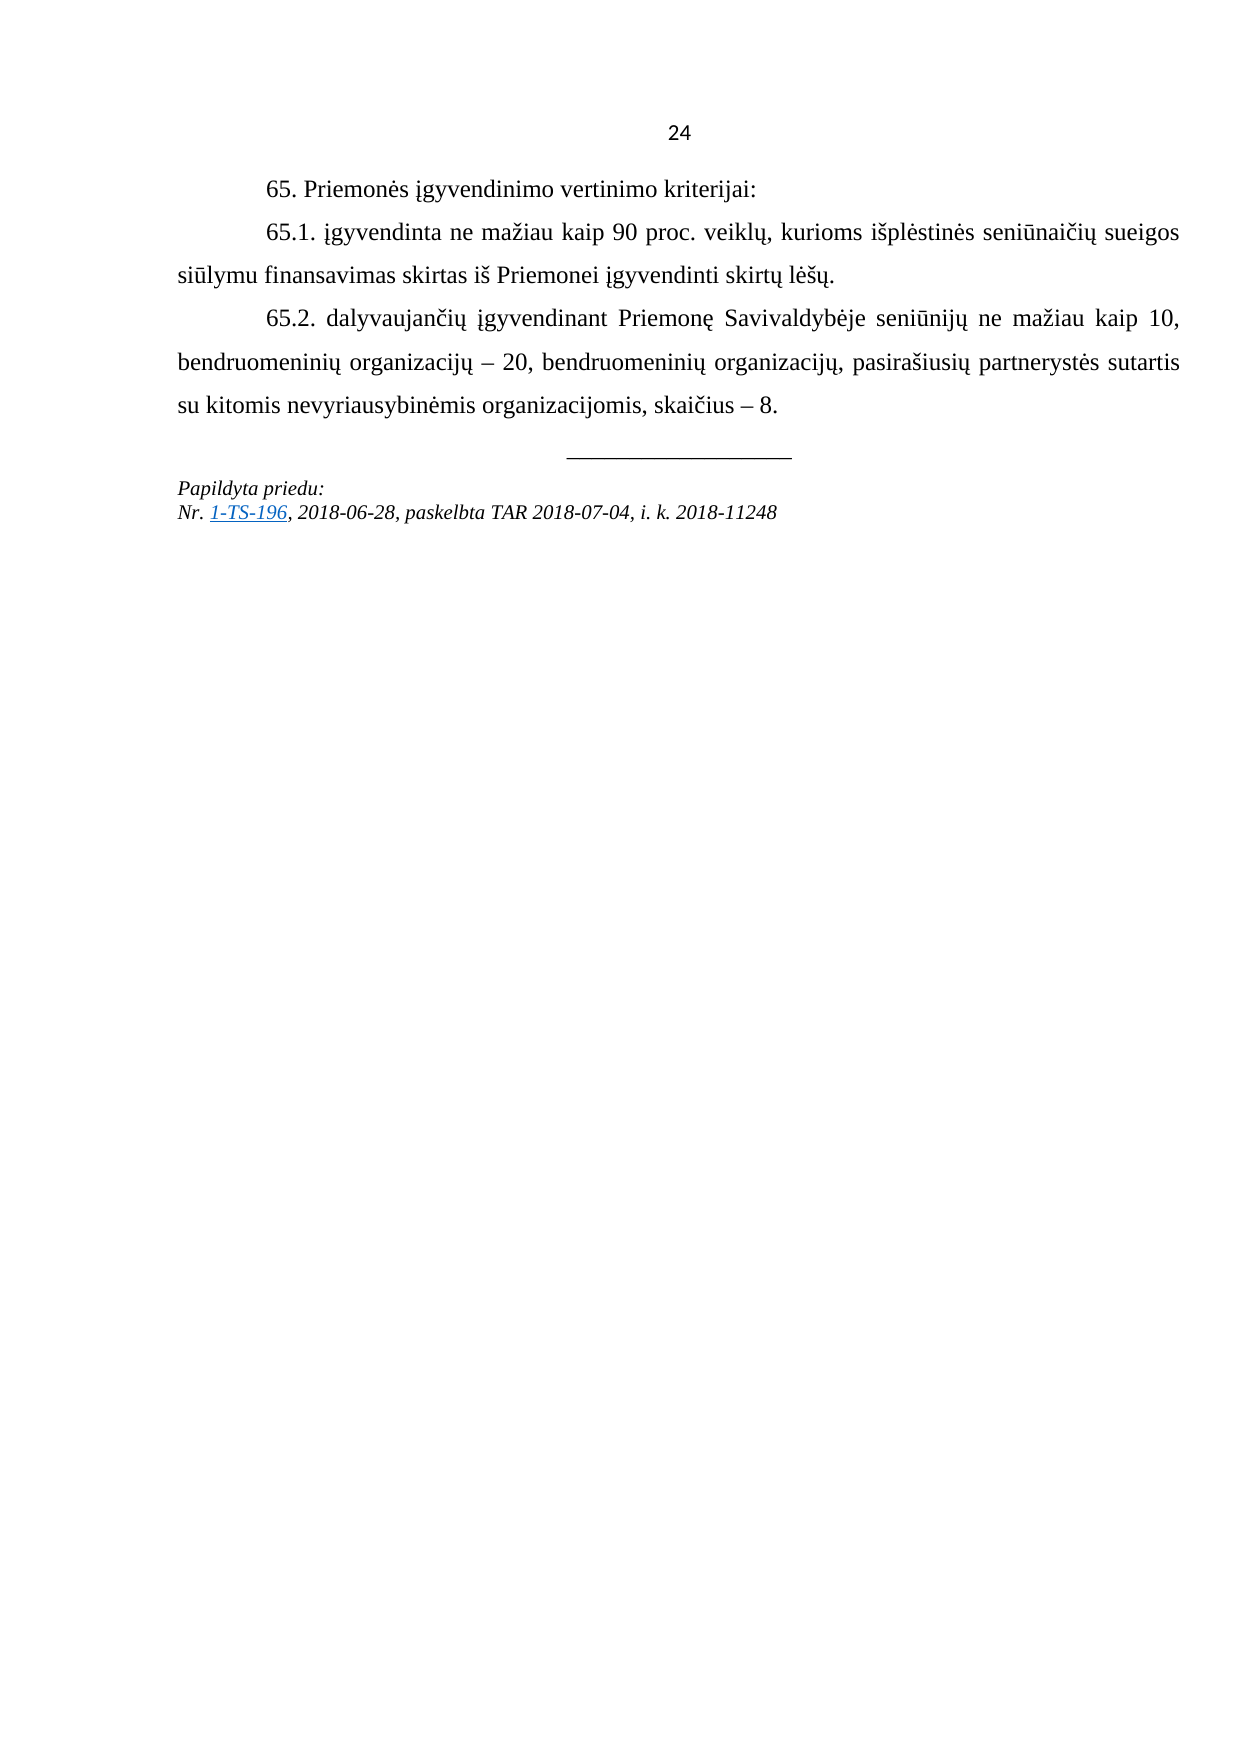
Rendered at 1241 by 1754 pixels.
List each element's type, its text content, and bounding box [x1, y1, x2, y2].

text 65.1. įgyvendinta ne mažiau kaip 90 proc. veiklų, kurioms išplėstinės seniūnaičių sueigos siūlymu finansavimas skirtas iš Priemonei įgyvendinti skirtų lėšų. [177, 217, 1181, 289]
text Nr. 1-TS-196, 2018-06-28, paskelbta TAR 2018-07-04, i. k. 2018-11248 [177, 500, 1181, 524]
text 65. Priemonės įgyvendinimo vertinimo kriterijai: [177, 174, 1181, 203]
text Papildyta priedu: [177, 476, 1181, 500]
text 65.2. dalyvaujančių įgyvendinant Priemonę Savivaldybėje seniūnijų ne mažiau kaip 10, bendruomeninių organizacijų – 20, bendruomeninių organizacijų, pasirašiusių partnerystės sutartis su kitomis nevyriausybinėmis organizacijomis, skaičius – 8. [177, 303, 1181, 418]
text __________________ [177, 433, 1181, 462]
